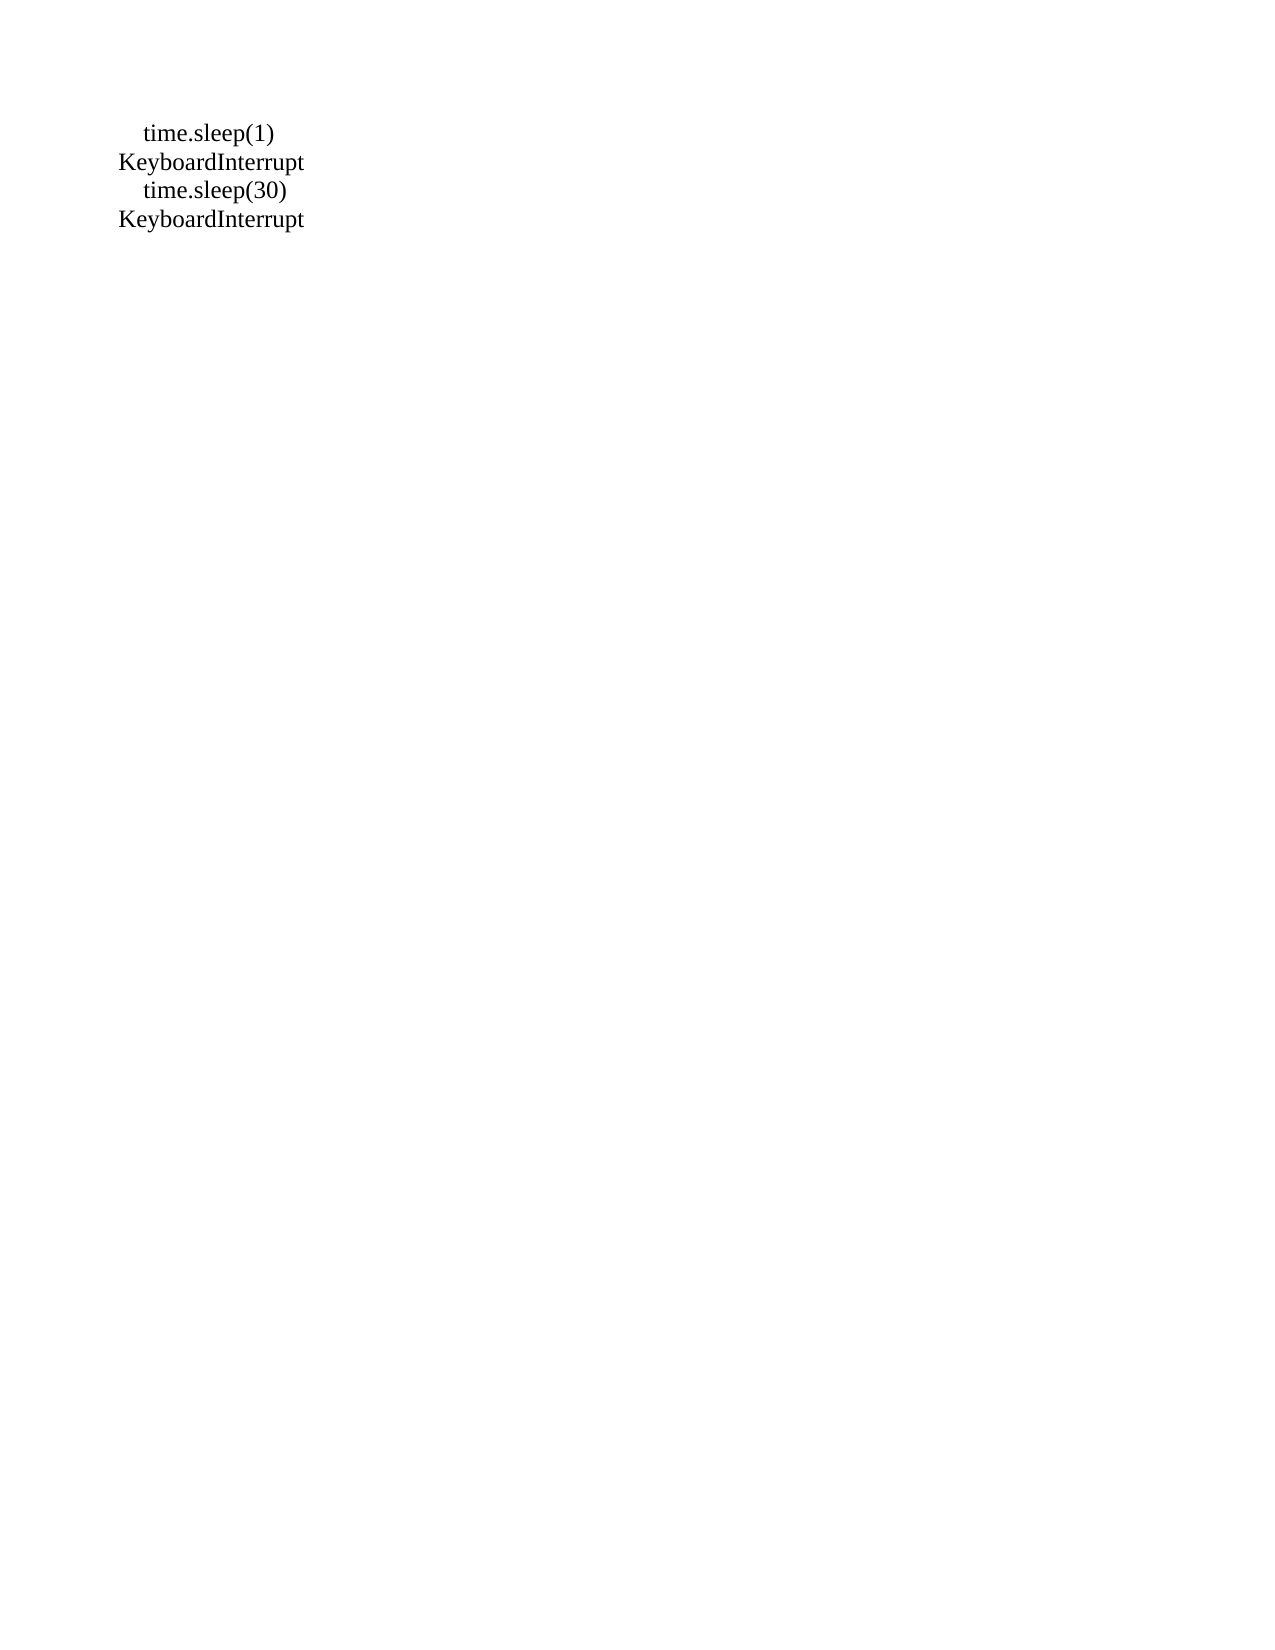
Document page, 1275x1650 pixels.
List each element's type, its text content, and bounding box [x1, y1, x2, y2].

text KeyboardInterrupt [118, 204, 1157, 233]
text time.sleep(1) [118, 118, 1157, 147]
text KeyboardInterrupt [118, 147, 1157, 176]
text time.sleep(30) [118, 176, 1157, 204]
